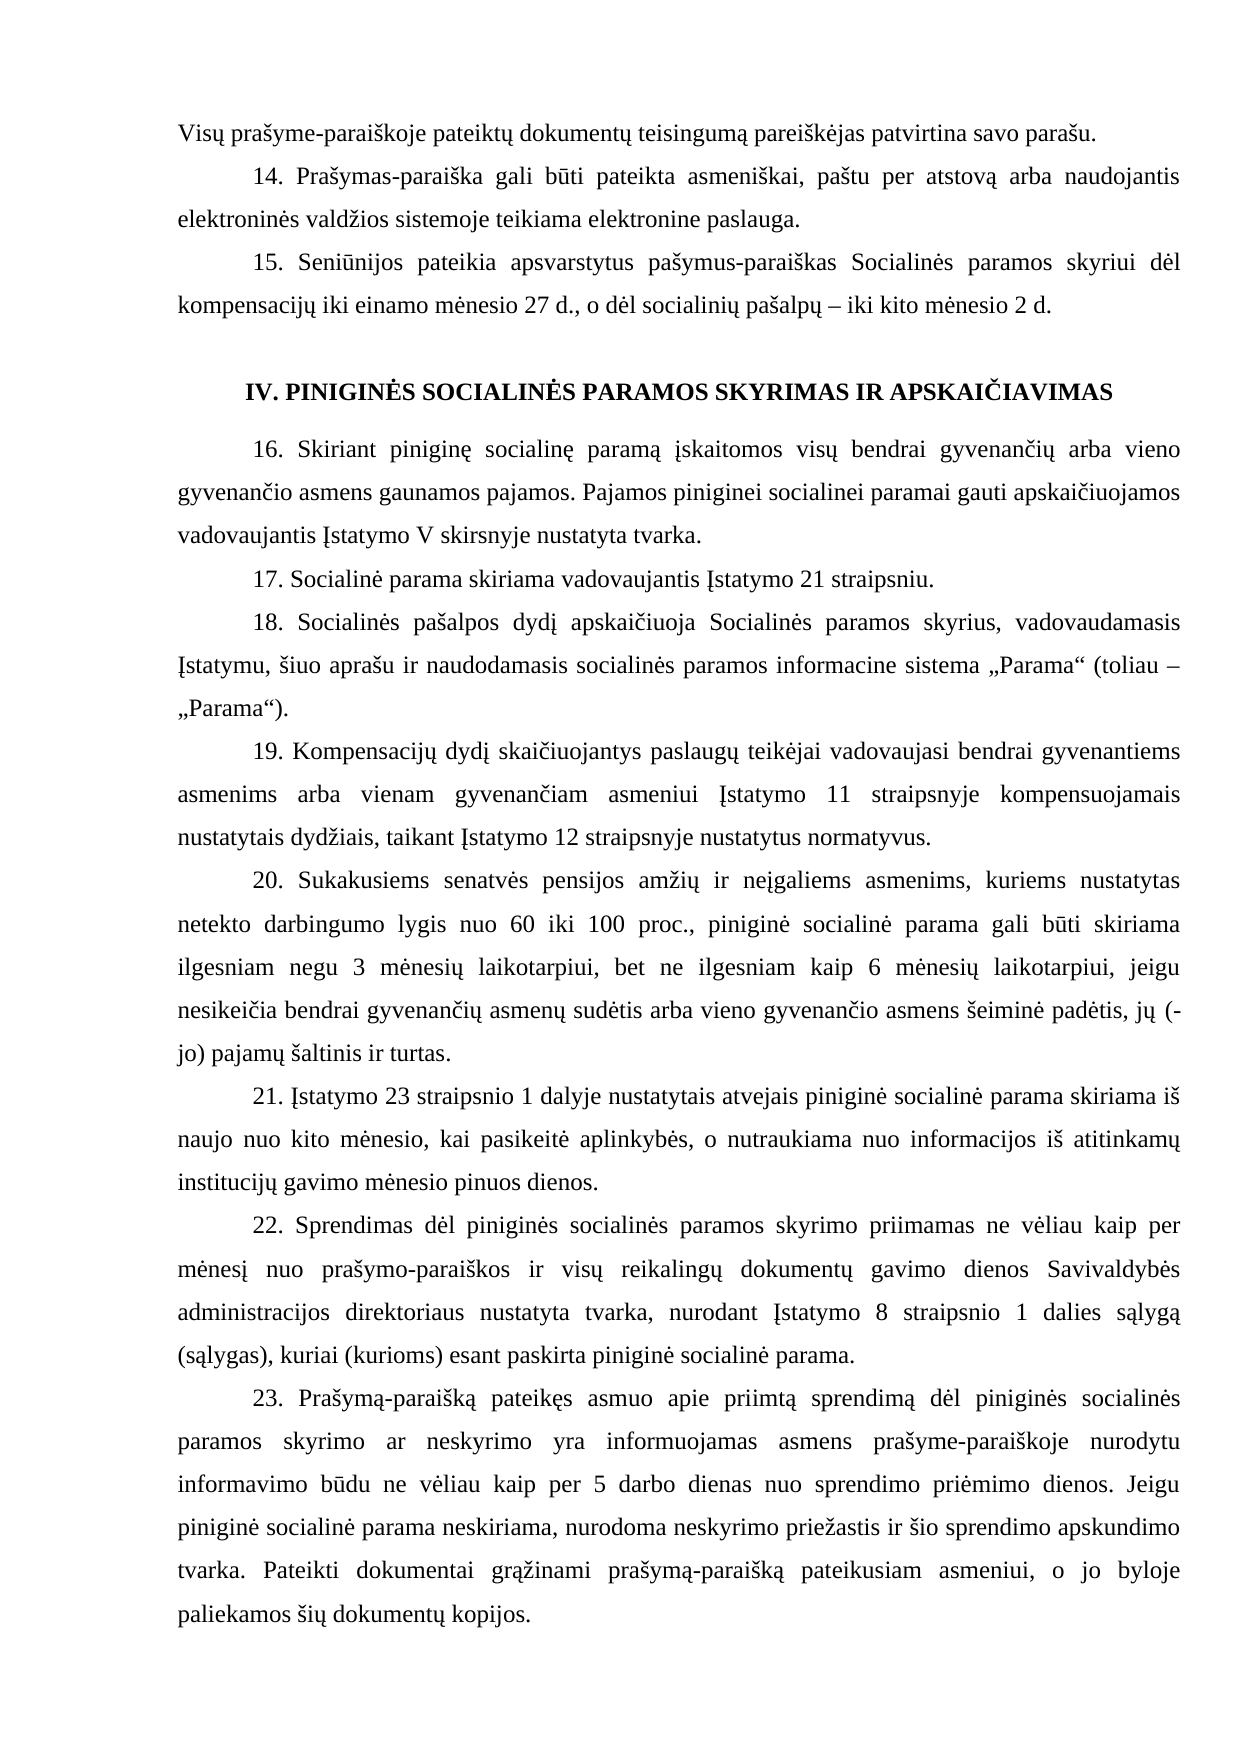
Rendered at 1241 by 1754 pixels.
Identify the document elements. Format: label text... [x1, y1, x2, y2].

text 14. Prašymas-paraiška gali būti pateikta asmeniškai, paštu per atstovą arba naudojantis elektroninės valdžios sistemoje teikiama elektronine paslauga. [177, 161, 1181, 233]
text 19. Kompensacijų dydį skaičiuojantys paslaugų teikėjai vadovaujasi bendrai gyvenantiems asmenims arba vienam gyvenančiam asmeniui Įstatymo 11 straipsnyje kompensuojamais nustatytais dydžiais, taikant Įstatymo 12 straipsnyje nustatytus normatyvus. [177, 736, 1181, 851]
text 16. Skiriant piniginę socialinę paramą įskaitomos visų bendrai gyvenančių arba vieno gyvenančio asmens gaunamos pajamos. Pajamos piniginei socialinei paramai gauti apskaičiuojamos vadovaujantis Įstatymo V skirsnyje nustatyta tvarka. [177, 434, 1181, 549]
text 20. Sukakusiems senatvės pensijos amžių ir neįgaliems asmenims, kuriems nustatytas netekto darbingumo lygis nuo 60 iki 100 proc., piniginė socialinė parama gali būti skiriama ilgesniam negu 3 mėnesių laikotarpiui, bet ne ilgesniam kaip 6 mėnesių laikotarpiui, jeigu nesikeičia bendrai gyvenančių asmenų sudėtis arba vieno gyvenančio asmens šeiminė padėtis, jų (- jo) pajamų šaltinis ir turtas. [177, 866, 1181, 1067]
text 18. Socialinės pašalpos dydį apskaičiuoja Socialinės paramos skyrius, vadovaudamasis Įstatymu, šiuo aprašu ir naudodamasis socialinės paramos informacine sistema „Parama“ (toliau – „Parama“). [177, 607, 1181, 722]
text 21. Įstatymo 23 straipsnio 1 dalyje nustatytais atvejais piniginė socialinė parama skiriama iš naujo nuo kito mėnesio, kai pasikeitė aplinkybės, o nutraukiama nuo informacijos iš atitinkamų institucijų gavimo mėnesio pinuos dienos. [177, 1081, 1181, 1196]
text 17. Socialinė parama skiriama vadovaujantis Įstatymo 21 straipsniu. [177, 564, 1181, 592]
text Visų prašyme-paraiškoje pateiktų dokumentų teisingumą pareiškėjas patvirtina savo parašu. [177, 118, 1181, 147]
text 23. Prašymą-paraišką pateikęs asmuo apie priimtą sprendimą dėl piniginės socialinės paramos skyrimo ar neskyrimo yra informuojamas asmens prašyme-paraiškoje nurodytu informavimo būdu ne vėliau kaip per 5 darbo dienas nuo sprendimo priėmimo dienos. Jeigu piniginė socialinė parama neskiriama, nurodoma neskyrimo priežastis ir šio sprendimo apskundimo tvarka. Pateikti dokumentai grąžinami prašymą-paraišką pateikusiam asmeniui, o jo byloje paliekamos šių dokumentų kopijos. [177, 1383, 1181, 1627]
text IV. PINIGINĖS SOCIALINĖS PARAMOS SKYRIMAS IR APSKAIČIAVIMAS [177, 377, 1181, 406]
text 15. Seniūnijos pateikia apsvarstytus pašymus-paraiškas Socialinės paramos skyriui dėl kompensacijų iki einamo mėnesio 27 d., o dėl socialinių pašalpų – iki kito mėnesio 2 d. [177, 247, 1181, 319]
text 22. Sprendimas dėl piniginės socialinės paramos skyrimo priimamas ne vėliau kaip per mėnesį nuo prašymo-paraiškos ir visų reikalingų dokumentų gavimo dienos Savivaldybės administracijos direktoriaus nustatyta tvarka, nurodant Įstatymo 8 straipsnio 1 dalies sąlygą (sąlygas), kuriai (kurioms) esant paskirta piniginė socialinė parama. [177, 1211, 1181, 1369]
